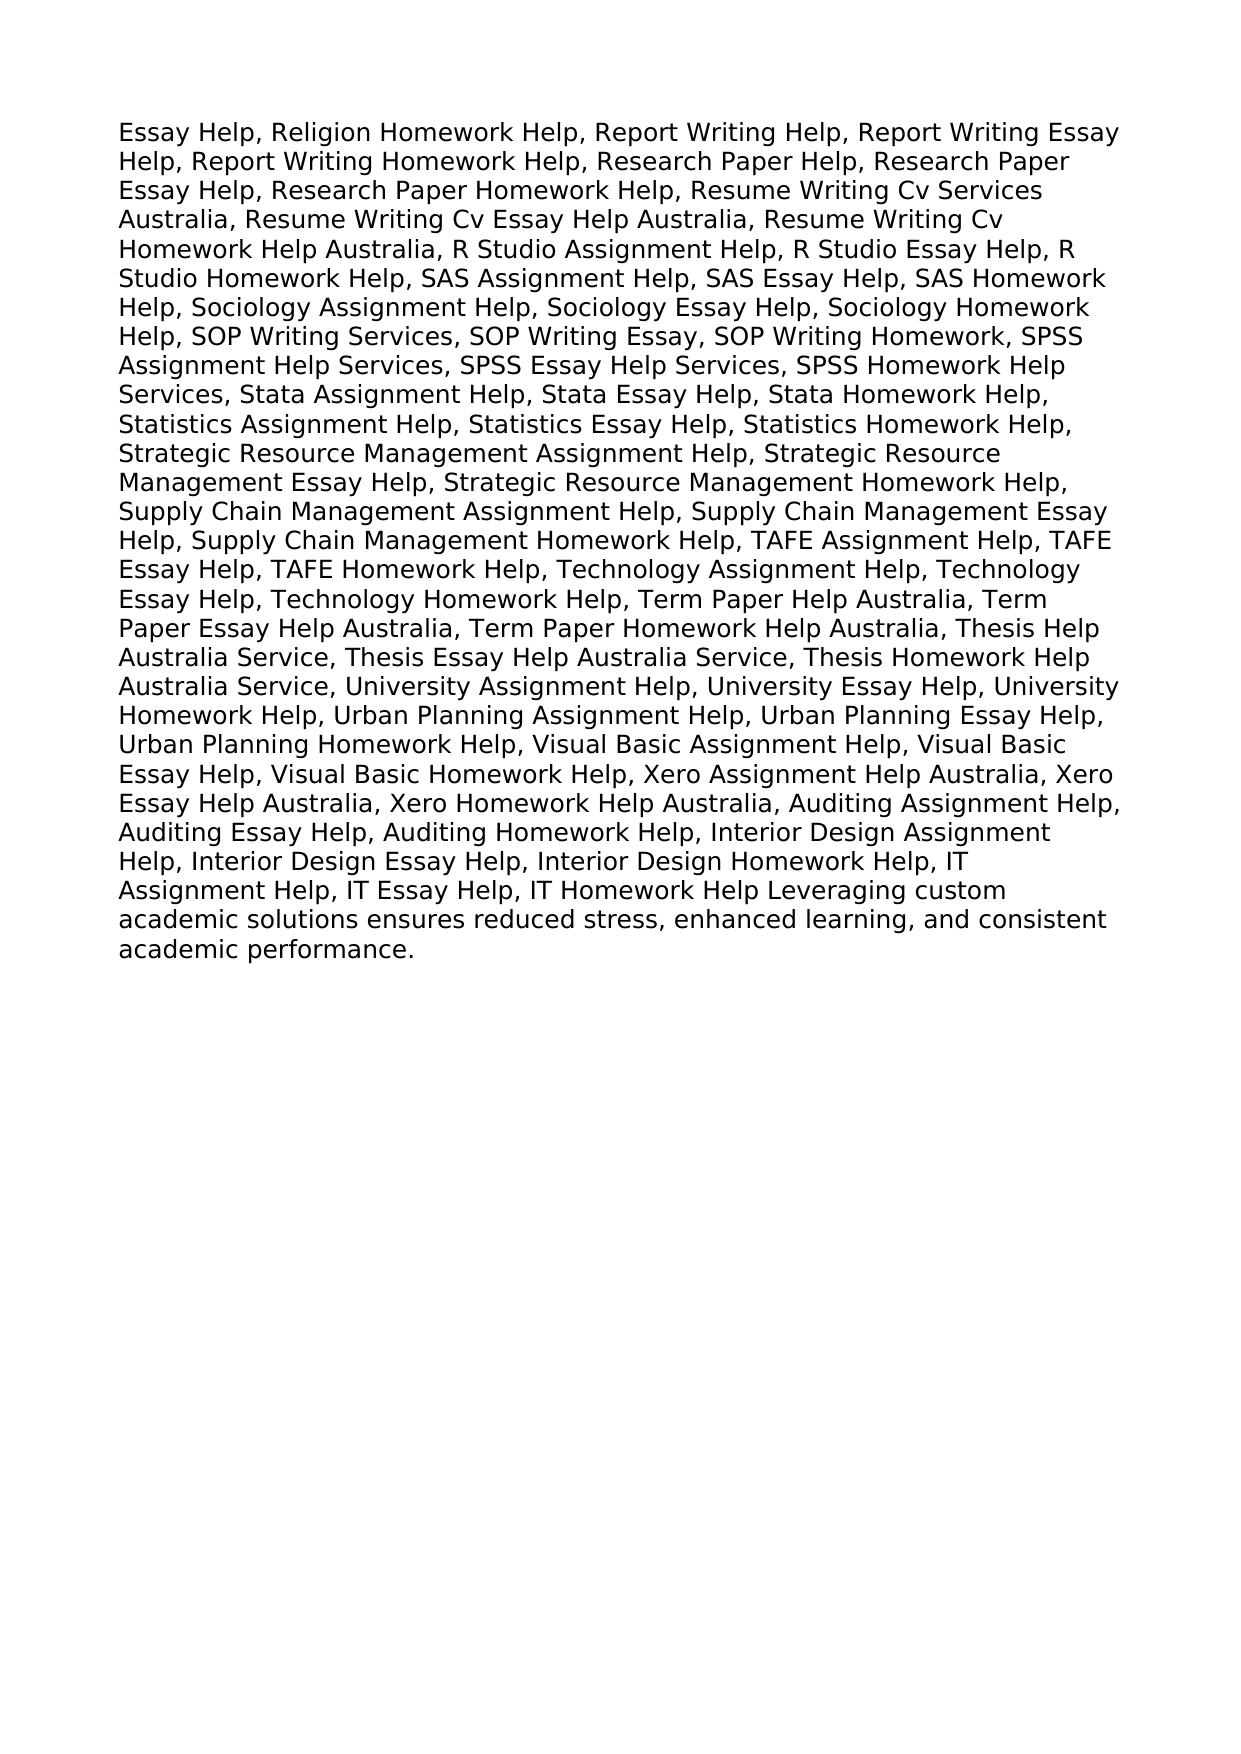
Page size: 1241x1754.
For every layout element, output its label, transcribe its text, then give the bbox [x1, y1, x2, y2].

text Essay Help, Religion Homework Help, Report Writing Help, Report Writing Essay Help, Report Writing Homework Help, Research Paper Help, Research Paper Essay Help, Research Paper Homework Help, Resume Writing Cv Services Australia, Resume Writing Cv Essay Help Australia, Resume Writing Cv Homework Help Australia, R Studio Assignment Help, R Studio Essay Help, R Studio Homework Help, SAS Assignment Help, SAS Essay Help, SAS Homework Help, Sociology Assignment Help, Sociology Essay Help, Sociology Homework Help, SOP Writing Services, SOP Writing Essay, SOP Writing Homework, SPSS Assignment Help Services, SPSS Essay Help Services, SPSS Homework Help Services, Stata Assignment Help, Stata Essay Help, Stata Homework Help, Statistics Assignment Help, Statistics Essay Help, Statistics Homework Help, Strategic Resource Management Assignment Help, Strategic Resource Management Essay Help, Strategic Resource Management Homework Help, Supply Chain Management Assignment Help, Supply Chain Management Essay Help, Supply Chain Management Homework Help, TAFE Assignment Help, TAFE Essay Help, TAFE Homework Help, Technology Assignment Help, Technology Essay Help, Technology Homework Help, Term Paper Help Australia, Term Paper Essay Help Australia, Term Paper Homework Help Australia, Thesis Help Australia Service, Thesis Essay Help Australia Service, Thesis Homework Help Australia Service, University Assignment Help, University Essay Help, University Homework Help, Urban Planning Assignment Help, Urban Planning Essay Help, Urban Planning Homework Help, Visual Basic Assignment Help, Visual Basic Essay Help, Visual Basic Homework Help, Xero Assignment Help Australia, Xero Essay Help Australia, Xero Homework Help Australia, Auditing Assignment Help, Auditing Essay Help, Auditing Homework Help, Interior Design Assignment Help, Interior Design Essay Help, Interior Design Homework Help, IT Assignment Help, IT Essay Help, IT Homework Help Leveraging custom academic solutions ensures reduced stress, enhanced learning, and consistent academic performance. [118, 118, 1122, 964]
